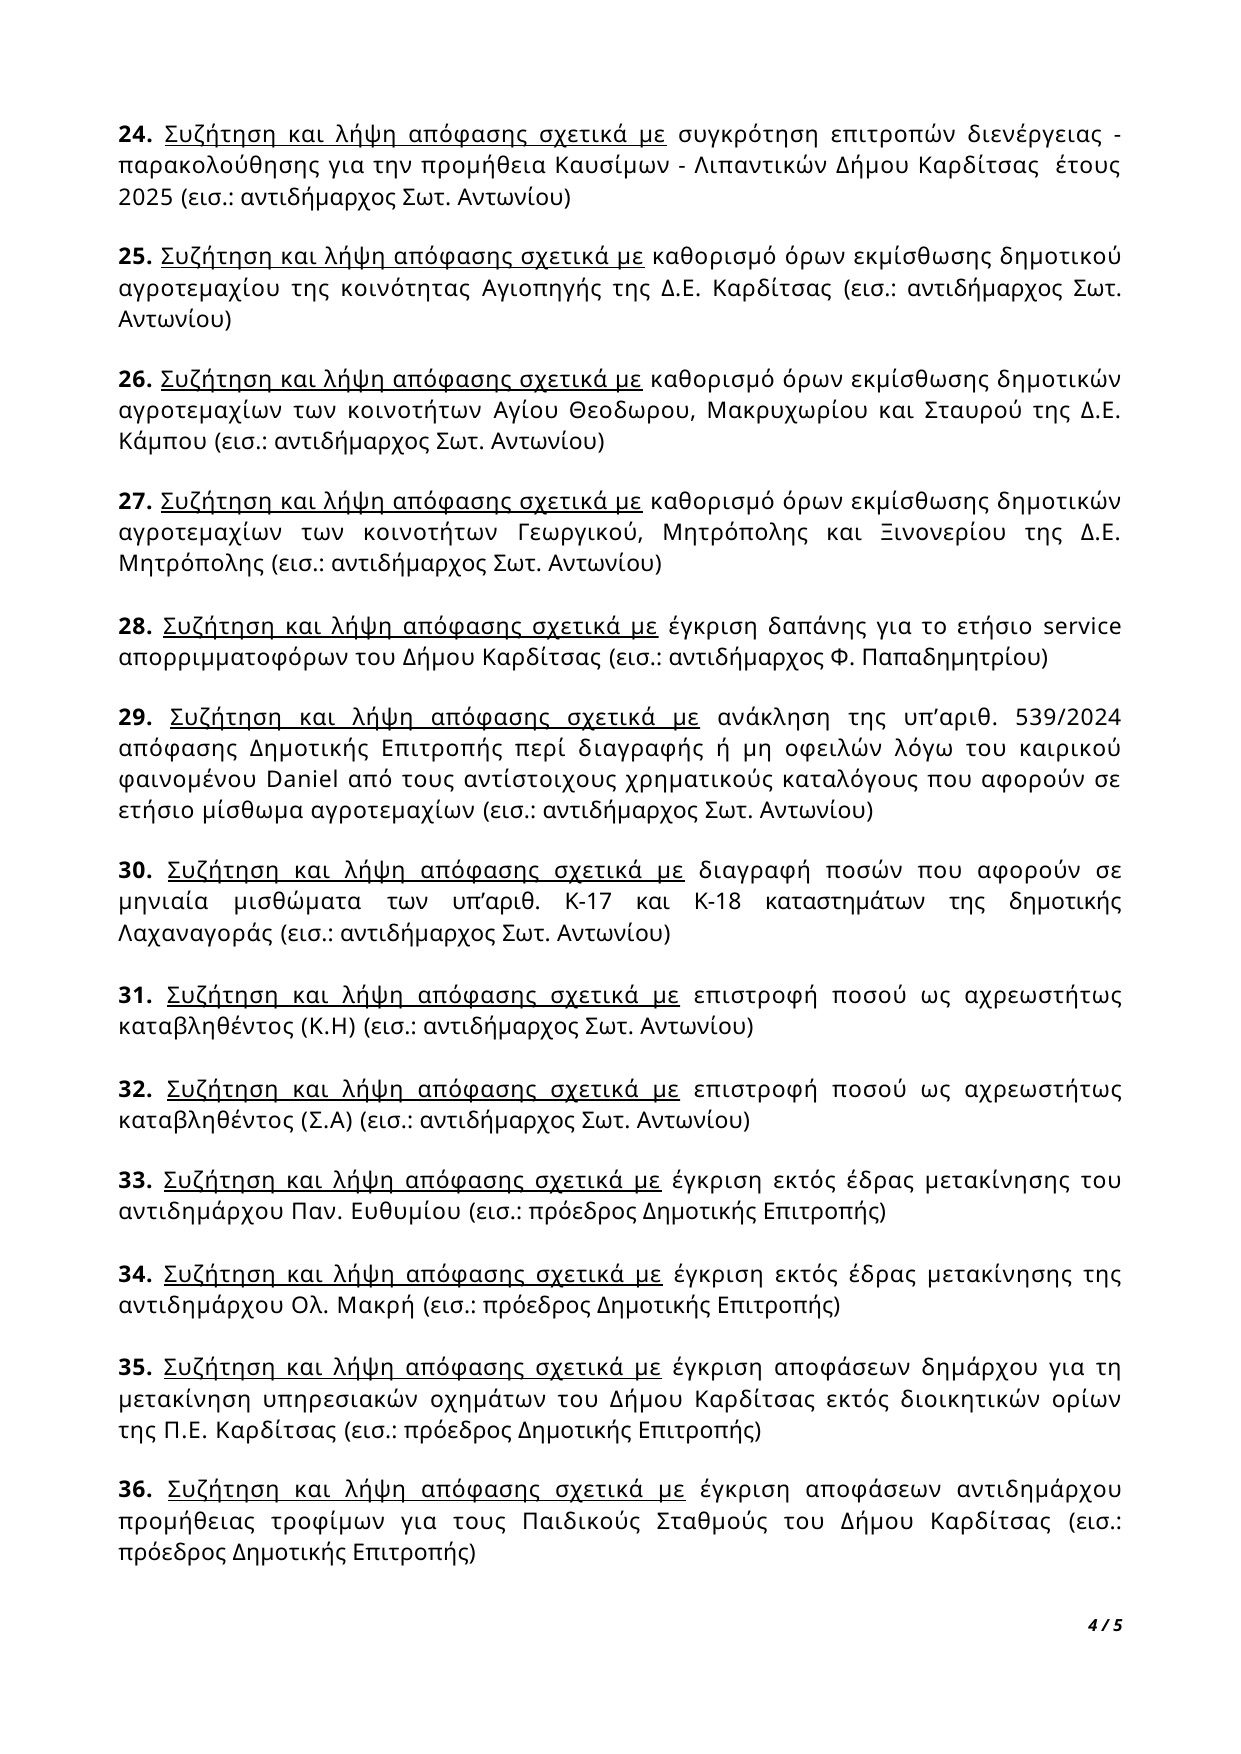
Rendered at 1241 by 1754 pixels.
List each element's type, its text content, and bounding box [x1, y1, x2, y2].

list 26. Συζήτηση και λήψη απόφασης σχετικά με καθορισμό όρων εκμίσθωσης δημοτικών αγροτεμαχίων των κοινοτήτων Αγίου Θεοδωρου, Μακρυχωρίου και Σταυρού της Δ.Ε. Κάμπου (εισ.: αντιδήμαρχος Σωτ. Αντωνίου) [118, 362, 1122, 456]
list 24. Συζήτηση και λήψη απόφασης σχετικά με συγκρότηση επιτροπών διενέργειας - παρακολούθησης για την προμήθεια Καυσίμων - Λιπαντικών Δήμου Καρδίτσας έτους 2025 (εισ.: αντιδήμαρχος Σωτ. Αντωνίου) [118, 118, 1122, 212]
list 32. Συζήτηση και λήψη απόφασης σχετικά με επιστροφή ποσού ως αχρεωστήτως καταβληθέντος (Σ.Α) (εισ.: αντιδήμαρχος Σωτ. Αντωνίου) [118, 1073, 1122, 1135]
list 34. Συζήτηση και λήψη απόφασης σχετικά με έγκριση εκτός έδρας μετακίνησης της αντιδημάρχου Ολ. Μακρή (εισ.: πρόεδρος Δημοτικής Επιτροπής) [118, 1257, 1122, 1320]
list 25. Συζήτηση και λήψη απόφασης σχετικά με καθορισμό όρων εκμίσθωσης δημοτικού αγροτεμαχίου της κοινότητας Αγιοπηγής της Δ.Ε. Καρδίτσας (εισ.: αντιδήμαρχος Σωτ. Αντωνίου) [118, 240, 1122, 334]
list 33. Συζήτηση και λήψη απόφασης σχετικά με έγκριση εκτός έδρας μετακίνησης του αντιδημάρχου Παν. Ευθυμίου (εισ.: πρόεδρος Δημοτικής Επιτροπής) [118, 1164, 1122, 1226]
list 27. Συζήτηση και λήψη απόφασης σχετικά με καθορισμό όρων εκμίσθωσης δημοτικών αγροτεμαχίων των κοινοτήτων Γεωργικού, Μητρόπολης και Ξινονερίου της Δ.Ε. Μητρόπολης (εισ.: αντιδήμαρχος Σωτ. Αντωνίου) [118, 485, 1122, 578]
list 30. Συζήτηση και λήψη απόφασης σχετικά με διαγραφή ποσών που αφορούν σε μηνιαία μισθώματα των υπ’αριθ. Κ-17 και Κ-18 καταστημάτων της δημοτικής Λαχαναγοράς (εισ.: αντιδήμαρχος Σωτ. Αντωνίου) [118, 854, 1122, 948]
list 29. Συζήτηση και λήψη απόφασης σχετικά με ανάκληση της υπ’αριθ. 539/2024 απόφασης Δημοτικής Επιτροπής περί διαγραφής ή μη οφειλών λόγω του καιρικού φαινομένου Daniel από τους αντίστοιχους χρηματικούς καταλόγους που αφορούν σε ετήσιο μίσθωμα αγροτεμαχίων (εισ.: αντιδήμαρχος Σωτ. Αντωνίου) [118, 701, 1122, 826]
list 28. Συζήτηση και λήψη απόφασης σχετικά με έγκριση δαπάνης για το ετήσιο service απορριμματοφόρων του Δήμου Καρδίτσας (εισ.: αντιδήμαρχος Φ. Παπαδημητρίου) [118, 610, 1122, 672]
list 36. Συζήτηση και λήψη απόφασης σχετικά με έγκριση αποφάσεων αντιδημάρχου προμήθειας τροφίμων για τους Παιδικούς Σταθμούς του Δήμου Καρδίτσας (εισ.: πρόεδρος Δημοτικής Επιτροπής) [118, 1473, 1122, 1567]
list 35. Συζήτηση και λήψη απόφασης σχετικά με έγκριση αποφάσεων δημάρχου για τη μετακίνηση υπηρεσιακών οχημάτων του Δήμου Καρδίτσας εκτός διοικητικών ορίων της Π.Ε. Καρδίτσας (εισ.: πρόεδρος Δημοτικής Επιτροπής) [118, 1351, 1122, 1445]
list 31. Συζήτηση και λήψη απόφασης σχετικά με επιστροφή ποσού ως αχρεωστήτως καταβληθέντος (Κ.Η) (εισ.: αντιδήμαρχος Σωτ. Αντωνίου) [118, 979, 1122, 1042]
